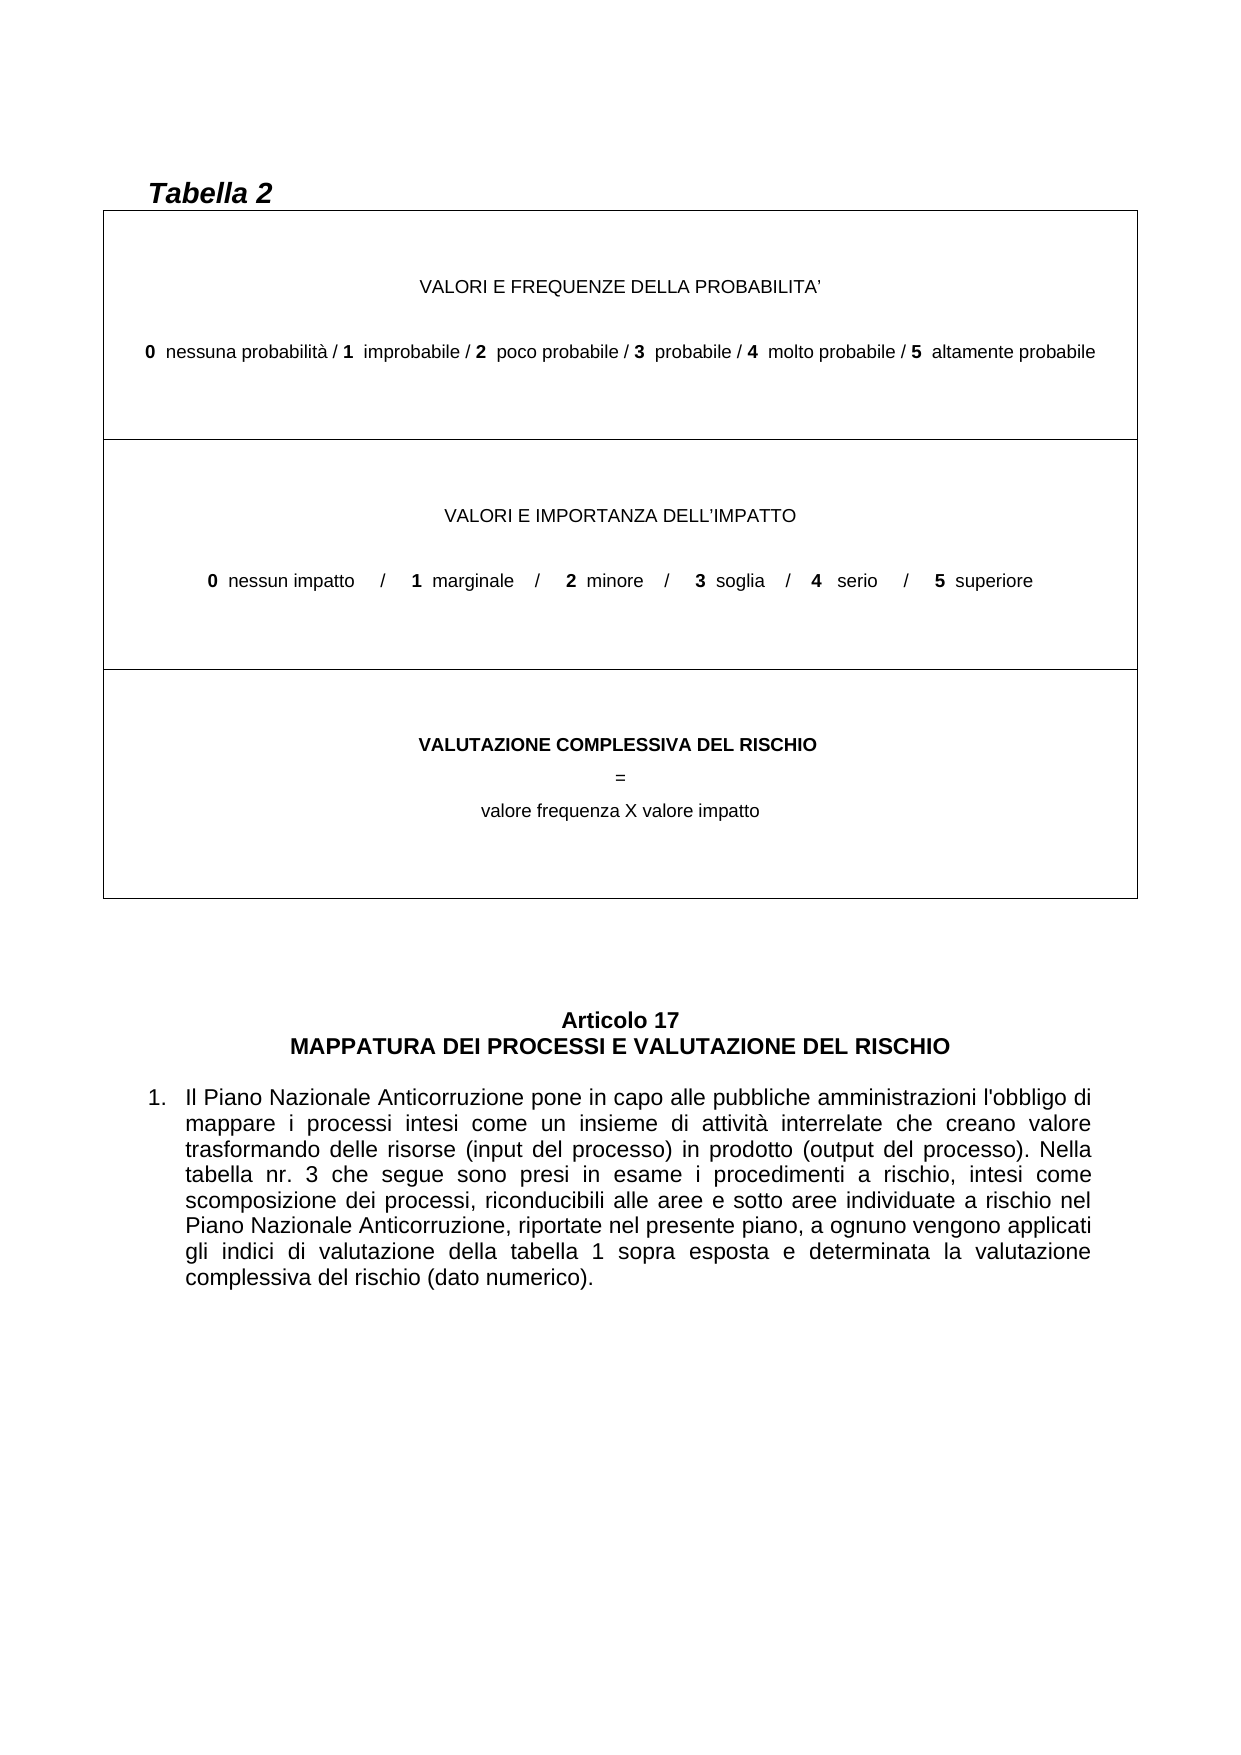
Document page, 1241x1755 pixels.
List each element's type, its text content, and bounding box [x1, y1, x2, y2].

text MAPPATURA DEI PROCESSI E VALUTAZIONE DEL RISCHIO [148, 1034, 1093, 1059]
table_cell VALORI E IMPORTANZA DELL’IMPATTO 0 nessun impatto / 1 marginale / 2 minore / 3 soglia / 4 serio / 5 superiore [104, 440, 1137, 669]
text Articolo 17 [148, 1008, 1093, 1034]
table_header VALORI E FREQUENZE DELLA PROBABILITA’ 0 nessuna probabilità / 1 improbabile / 2 poco probabile / 3 probabile / 4 molto probabile / 5 altamente probabile [104, 211, 1137, 439]
text Tabella 2 [148, 177, 1093, 210]
list Il Piano Nazionale Anticorruzione pone in capo alle pubbliche amministrazioni l'obbligo di mappare i processi intesi come un insieme di attività interrelate che creano valore trasformando delle risorse (input del processo) in prodotto (output del processo). Nella tabella nr. 3 che segue sono presi in esame i procedimenti a rischio, intesi come scomposizione dei processi, riconducibili alle aree e sotto aree individuate a rischio nel Piano Nazionale Anticorruzione, riportate nel presente piano, a ognuno vengono applicati gli indici di valutazione della tabella 1 sopra esposta e determinata la valutazione complessiva del rischio (dato numerico). [148, 1085, 1093, 1290]
table_cell VALUTAZIONE COMPLESSIVA DEL RISCHIO = valore frequenza X valore impatto [104, 670, 1137, 898]
